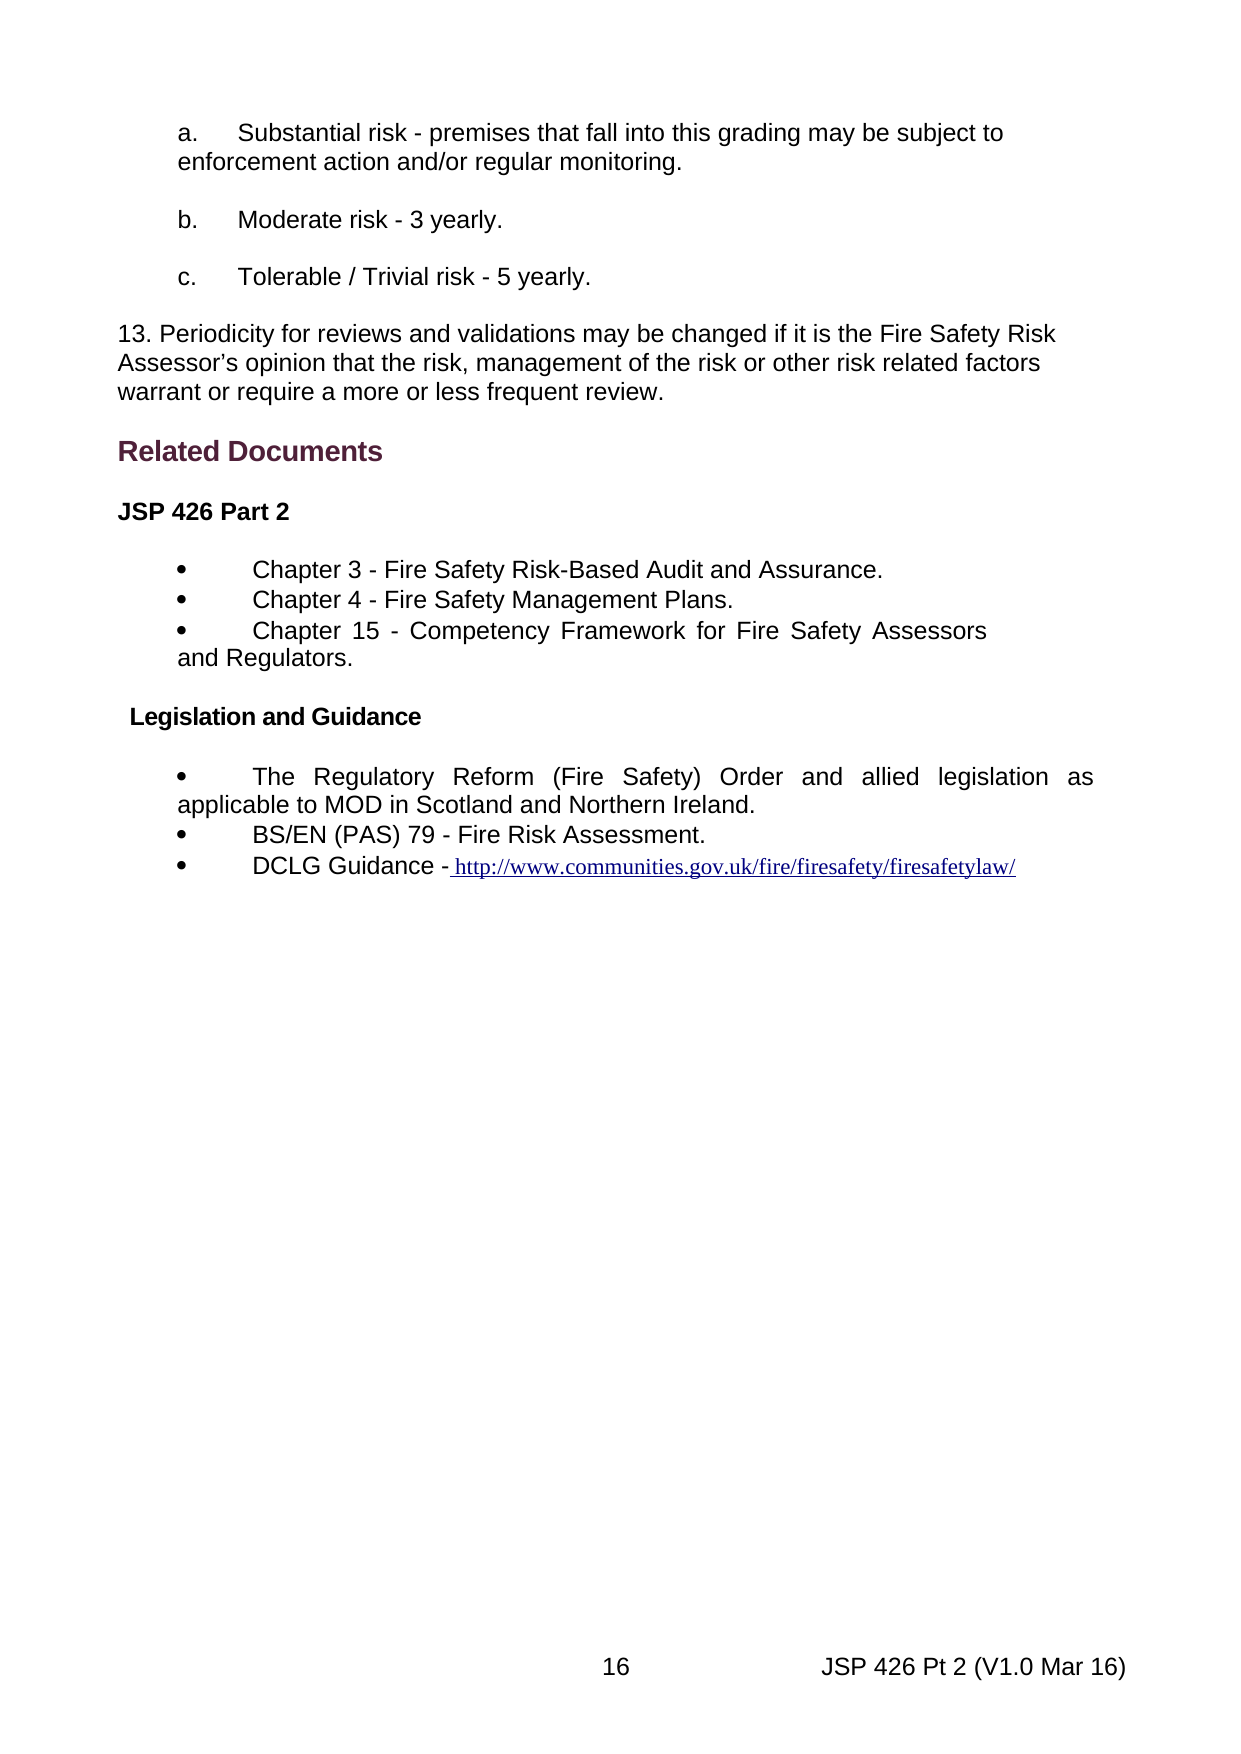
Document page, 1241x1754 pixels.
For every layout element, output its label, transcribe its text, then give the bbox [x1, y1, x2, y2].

list Substantial risk - premises that fall into this grading may be subject to enforcement action and/or regular monitoring. [177, 118, 1122, 176]
list Chapter 4 - Fire Safety Management Plans. [177, 584, 988, 615]
text 16 JSP 426 Pt 2 (V1.0 Mar 16) [602, 1653, 1127, 1681]
list Tolerable / Trivial risk - 5 yearly. [177, 263, 1182, 291]
list DCLG Guidance - http://www.communities.gov.uk/fire/firesafety/firesafetylaw/ [177, 849, 1095, 880]
list Chapter 3 - Fire Safety Risk-Based Audit and Assurance. [177, 555, 988, 584]
list BS/EN (PAS) 79 - Fire Risk Assessment. [177, 819, 1095, 849]
text JSP 426 Part 2 [117, 498, 1182, 526]
text Legislation and Guidance [117, 703, 422, 731]
list Moderate risk - 3 yearly. [177, 205, 1182, 234]
list Chapter 15 - Competency Framework for Fire Safety Assessors and Regulators. [177, 617, 988, 672]
text 13. Periodicity for reviews and validations may be changed if it is the Fire Safety Risk Assessor’s opinion that the risk, management of the risk or other risk related factors warrant or require a more or less frequent review. [117, 320, 1122, 406]
text Related Documents [117, 435, 1182, 468]
list The Regulatory Reform (Fire Safety) Order and allied legislation as applicable to MOD in Scotland and Northern Ireland. [177, 762, 1095, 819]
